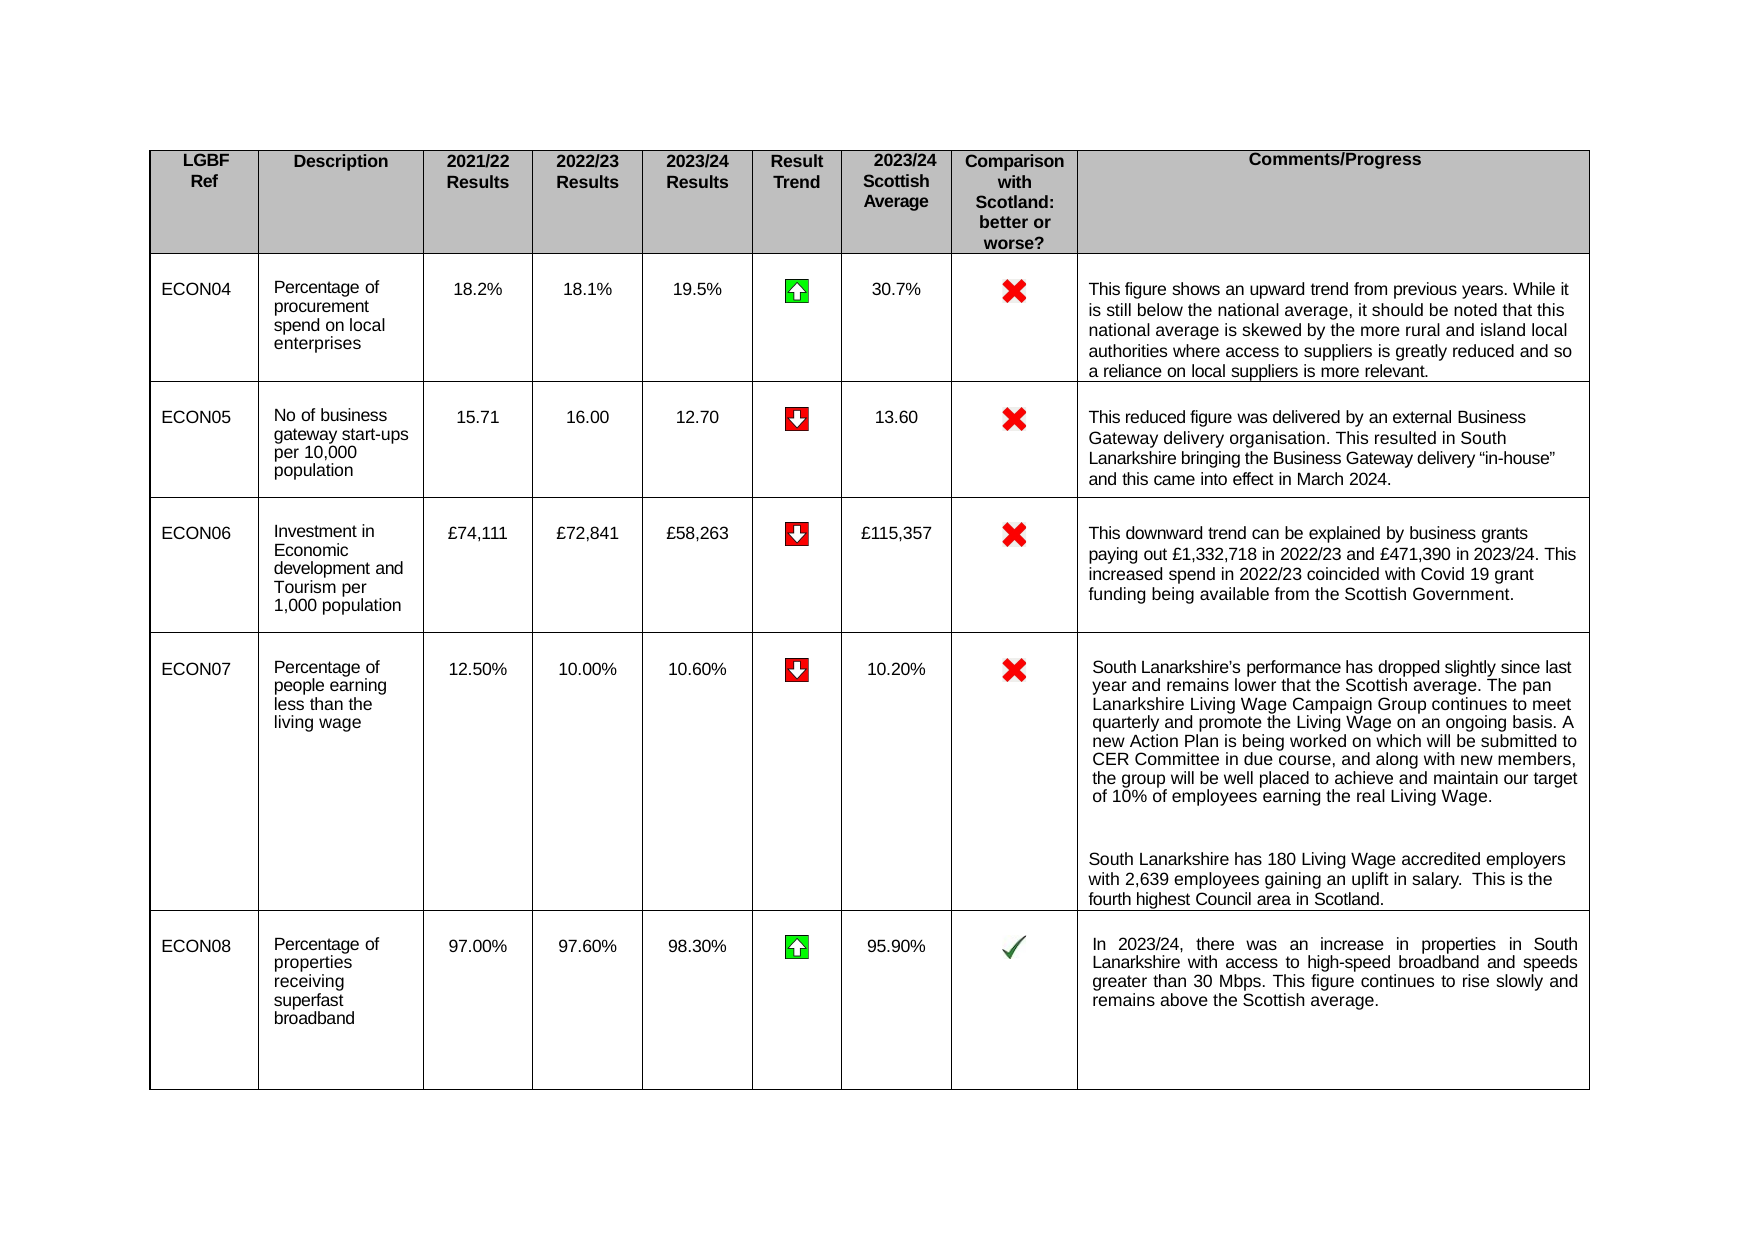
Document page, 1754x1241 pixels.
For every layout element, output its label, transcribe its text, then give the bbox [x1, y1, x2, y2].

table_cell [753, 911, 841, 1088]
table_cell 97.00% [424, 911, 532, 1088]
table_cell 16.00 [533, 382, 642, 497]
table_cell 98.30% [643, 911, 752, 1088]
table_cell Percentage of people earning less than the living wage [259, 633, 423, 909]
table_cell ECON06 [151, 498, 258, 632]
table_cell Investment in Economic development and Tourism per 1,000 population [259, 498, 423, 632]
table_cell 15.71 [424, 382, 532, 497]
table_cell [753, 254, 841, 381]
table_cell [952, 254, 1077, 381]
table_cell [753, 382, 841, 497]
table_header 2021/22 Results [424, 151, 532, 253]
table_header Comments/Progress [1078, 151, 1589, 253]
table_header 2022/23 Results [533, 151, 642, 253]
table_cell 12.50% [424, 633, 532, 909]
table_cell No of business gateway start-ups per 10,000 population [259, 382, 423, 497]
table_header LGBF Ref [151, 151, 258, 253]
table_cell 10.60% [643, 633, 752, 909]
table_cell 18.1% [533, 254, 642, 381]
table_cell Percentage of properties receiving superfast broadband [259, 911, 423, 1088]
table_cell [952, 498, 1077, 632]
table_header 2023/24 Results [643, 151, 752, 253]
table_cell This reduced figure was delivered by an external Business Gateway delivery organisation. This resulted in South Lanarkshire bringing the Business Gateway delivery “in-house” and this came into effect in March 2024. [1078, 382, 1589, 497]
table_cell £58,263 [643, 498, 752, 632]
table_cell £115,357 [842, 498, 951, 632]
table_cell This figure shows an upward trend from previous years. While it is still below the national average, it should be noted that this national average is skewed by the more rural and island local authorities where access to suppliers is greatly reduced and so a reliance on local suppliers is more relevant. [1078, 254, 1589, 381]
table_cell £74,111 [424, 498, 532, 632]
table_cell 13.60 [842, 382, 951, 497]
table_cell [952, 633, 1077, 909]
table_cell [952, 382, 1077, 497]
table_cell [753, 498, 841, 632]
table_cell Percentage of procurement spend on local enterprises [259, 254, 423, 381]
table_cell 18.2% [424, 254, 532, 381]
table_cell 30.7% [842, 254, 951, 381]
table_cell 19.5% [643, 254, 752, 381]
table_header Description [259, 151, 423, 253]
table_cell [753, 633, 841, 909]
table_cell In 2023/24, there was an increase in properties in South Lanarkshire with access to high-speed broadband and speeds greater than 30 Mbps. This figure continues to rise slowly and remains above the Scottish average. [1078, 911, 1589, 1088]
table_cell ECON07 [151, 633, 258, 909]
table_cell 95.90% [842, 911, 951, 1088]
table_header 2023/24 Scottish Average [842, 151, 951, 253]
table_cell 97.60% [533, 911, 642, 1088]
table_cell 12.70 [643, 382, 752, 497]
table_cell £72,841 [533, 498, 642, 632]
table_cell 10.20% [842, 633, 951, 909]
table_cell [952, 911, 1077, 1088]
table_cell This downward trend can be explained by business grants paying out £1,332,718 in 2022/23 and £471,390 in 2023/24. This increased spend in 2022/23 coincided with Covid 19 grant funding being available from the Scottish Government. [1078, 498, 1589, 632]
table_header Comparison with Scotland: better or worse? [952, 151, 1077, 253]
table_cell ECON08 [151, 911, 258, 1088]
table_cell ECON05 [151, 382, 258, 497]
table_cell ECON04 [151, 254, 258, 381]
table_cell South Lanarkshire’s performance has dropped slightly since last year and remains lower that the Scottish average. The pan Lanarkshire Living Wage Campaign Group continues to meet quarterly and promote the Living Wage on an ongoing basis. A new Action Plan is being worked on which will be submitted to CER Committee in due course, and along with new members, the group will be well placed to achieve and maintain our target of 10% of employees earning the real Living Wage. South Lanarkshire has 180 Living Wage accredited employers with 2,639 employees gaining an uplift in salary. This is the fourth highest Council area in Scotland. [1078, 633, 1589, 909]
table_cell 10.00% [533, 633, 642, 909]
table_header Result Trend [753, 151, 841, 253]
